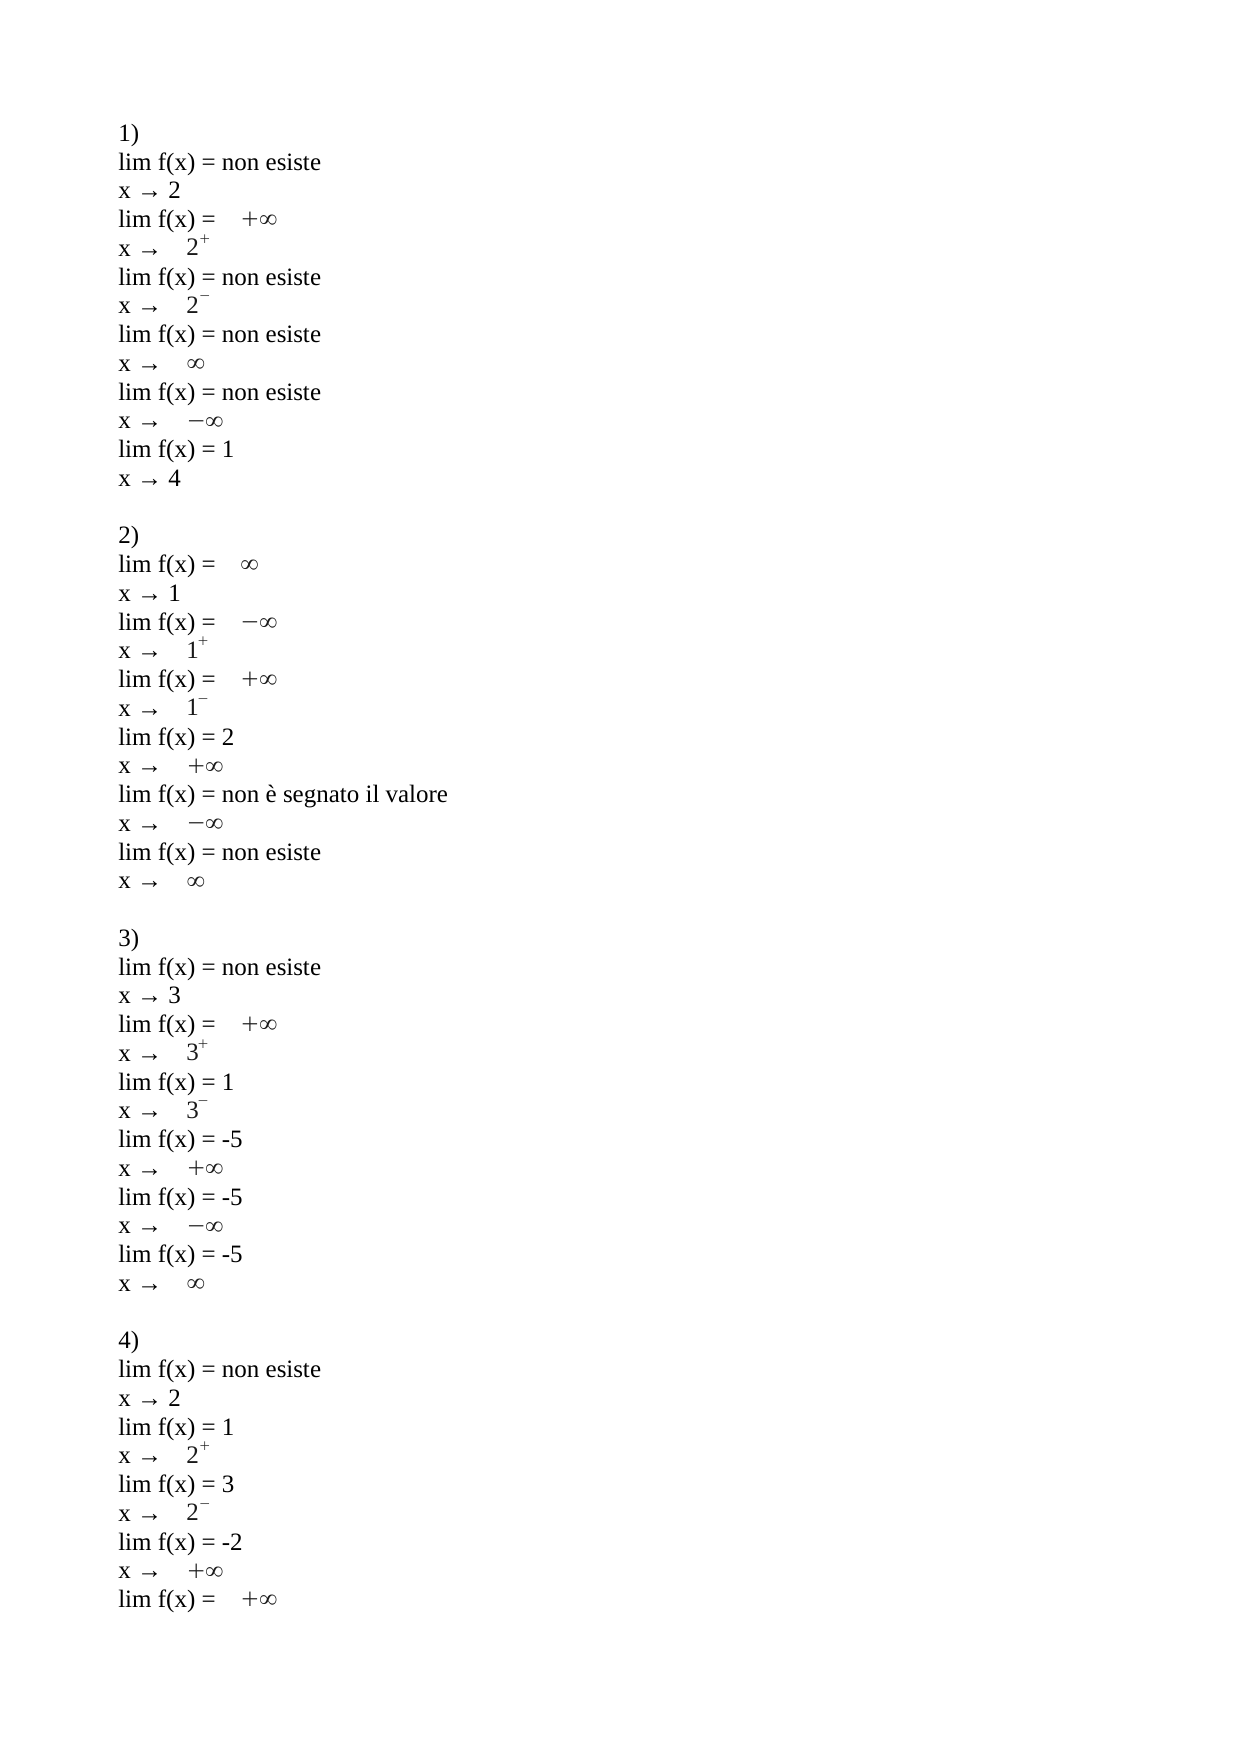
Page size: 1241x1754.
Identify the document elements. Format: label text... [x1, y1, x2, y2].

text x → [118, 808, 1122, 837]
text x → [118, 1038, 1122, 1067]
text lim f(x) = -2 [118, 1527, 1122, 1556]
text x → [118, 636, 1122, 664]
text lim f(x) = -5 [118, 1239, 1122, 1268]
text lim f(x) = -5 [118, 1182, 1122, 1211]
text lim f(x) = non esiste [118, 837, 1122, 866]
text x → 2 [118, 176, 1122, 204]
text lim f(x) = 1 [118, 1412, 1122, 1441]
text x → [118, 1153, 1122, 1182]
text x → [118, 1268, 1122, 1297]
text 3) [118, 923, 1122, 952]
text lim f(x) = 1 [118, 434, 1122, 463]
text lim f(x) = [118, 549, 1122, 578]
text lim f(x) = -5 [118, 1124, 1122, 1153]
text x → [118, 1441, 1122, 1469]
text lim f(x) = [118, 607, 1122, 636]
text x → [118, 693, 1122, 722]
text x → [118, 1096, 1122, 1124]
text x → [118, 866, 1122, 894]
text lim f(x) = non esiste [118, 1354, 1122, 1383]
text lim f(x) = [118, 1584, 1122, 1613]
text x → [118, 406, 1122, 434]
text x → [118, 1211, 1122, 1239]
text lim f(x) = 3 [118, 1469, 1122, 1498]
text x → [118, 751, 1122, 779]
text 1) [118, 118, 1122, 147]
text 2) [118, 521, 1122, 549]
text x → [118, 233, 1122, 262]
text x → [118, 1498, 1122, 1527]
text x → 4 [118, 463, 1122, 492]
text x → [118, 348, 1122, 377]
text lim f(x) = non esiste [118, 319, 1122, 348]
text x → [118, 291, 1122, 319]
text 4) [118, 1326, 1122, 1354]
text lim f(x) = non esiste [118, 262, 1122, 291]
text lim f(x) = [118, 1009, 1122, 1038]
text lim f(x) = [118, 664, 1122, 693]
text lim f(x) = non esiste [118, 377, 1122, 406]
text x → 3 [118, 981, 1122, 1009]
text lim f(x) = non esiste [118, 147, 1122, 176]
text x → 1 [118, 578, 1122, 607]
text lim f(x) = 1 [118, 1067, 1122, 1096]
text x → 2 [118, 1383, 1122, 1412]
text lim f(x) = [118, 204, 1122, 233]
text x → [118, 1556, 1122, 1584]
text lim f(x) = 2 [118, 722, 1122, 751]
text lim f(x) = non è segnato il valore [118, 779, 1122, 808]
text lim f(x) = non esiste [118, 952, 1122, 981]
